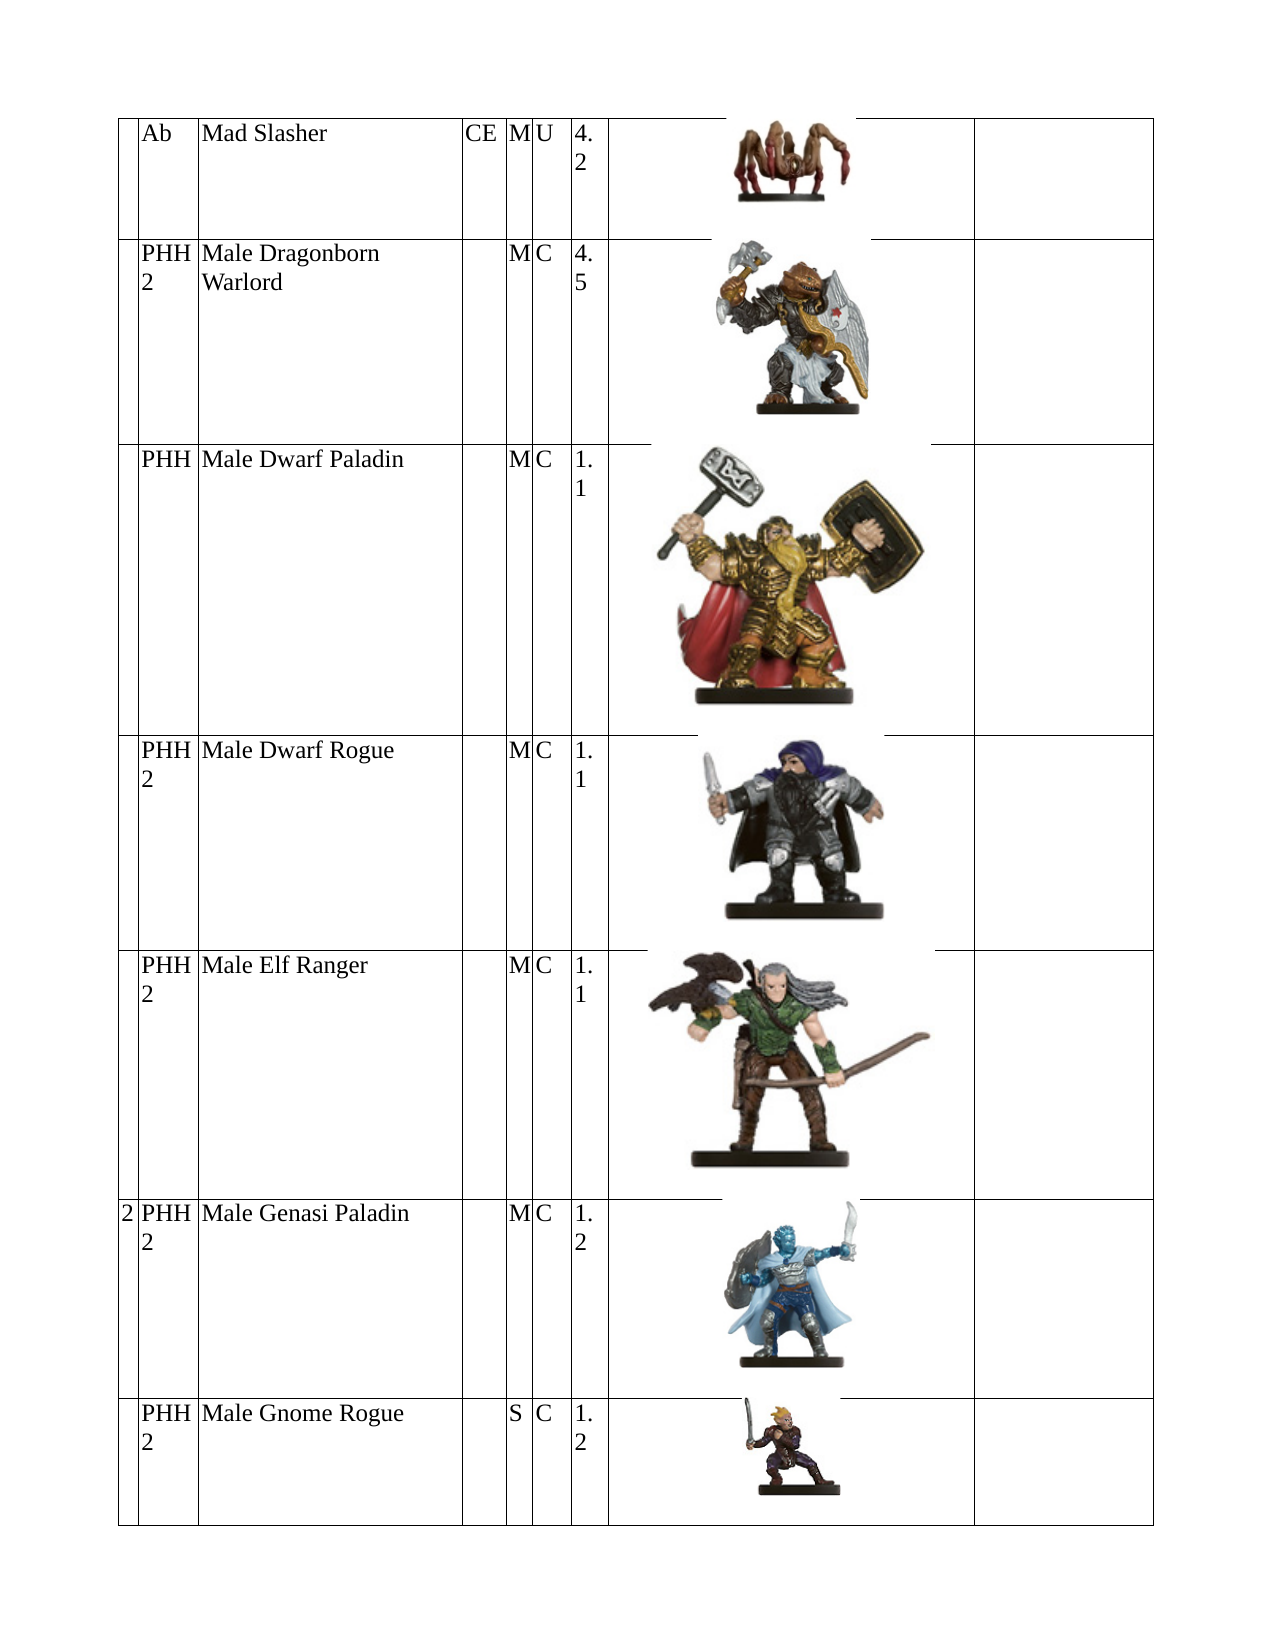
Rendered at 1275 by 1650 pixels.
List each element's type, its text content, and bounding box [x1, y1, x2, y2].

table_cell C [533, 951, 571, 1198]
table_cell [463, 736, 506, 950]
table_cell [119, 119, 138, 238]
table_cell C [533, 445, 571, 735]
table_cell [119, 240, 138, 444]
table_cell PHH2 [139, 951, 198, 1198]
table_cell Male Genasi Paladin [199, 1200, 462, 1398]
picture [726, 118, 856, 210]
table_cell [975, 445, 1153, 735]
table_cell [119, 445, 138, 735]
table_cell CE [463, 119, 506, 238]
table_cell [119, 951, 138, 1198]
table_cell [975, 119, 1153, 238]
table_cell Male Gnome Rogue [199, 1399, 462, 1525]
table_cell 4.2 [572, 119, 608, 238]
table_cell [609, 1200, 974, 1398]
table_cell PHH [139, 445, 198, 735]
table_cell [463, 240, 506, 444]
picture [711, 238, 871, 416]
table_cell [975, 951, 1153, 1198]
table_cell PHH2 [139, 1200, 198, 1398]
picture [698, 735, 885, 922]
table_cell [463, 445, 506, 735]
table_cell [975, 736, 1153, 950]
table_cell [609, 1399, 974, 1525]
table_cell M [507, 951, 532, 1198]
table_cell [463, 1399, 506, 1525]
table_cell S [507, 1399, 532, 1525]
table_cell Ab [139, 119, 198, 238]
picture [647, 950, 935, 1170]
table_cell Male Dwarf Rogue [199, 736, 462, 950]
table_cell [119, 736, 138, 950]
table_cell C [533, 1200, 571, 1398]
table_cell Male Elf Ranger [199, 951, 462, 1198]
table_cell 1.2 [572, 1399, 608, 1525]
table_cell C [533, 736, 571, 950]
table_cell 1.1 [572, 445, 608, 735]
table_cell M [507, 736, 532, 950]
table_cell 4.5 [572, 240, 608, 444]
table_cell [463, 951, 506, 1198]
table_cell [609, 736, 974, 950]
table_cell PHH2 [139, 240, 198, 444]
table_cell M [507, 445, 532, 735]
table_cell [463, 1200, 506, 1398]
table_cell [975, 1399, 1153, 1525]
table_cell C [533, 1399, 571, 1525]
table_cell [975, 1200, 1153, 1398]
table_cell [609, 240, 974, 444]
table_cell [609, 951, 974, 1198]
table_cell 1.1 [572, 736, 608, 950]
table_cell M [507, 119, 532, 238]
picture [741, 1397, 841, 1497]
table_cell 2 [119, 1200, 138, 1398]
table_cell M [507, 1200, 532, 1398]
table_cell [119, 1399, 138, 1525]
table_cell PHH2 [139, 1399, 198, 1525]
table_cell [975, 240, 1153, 444]
table_cell Male Dragonborn Warlord [199, 240, 462, 444]
table_cell 1.2 [572, 1200, 608, 1398]
table_cell Male Dwarf Paladin [199, 445, 462, 735]
picture [722, 1198, 860, 1369]
table_cell PHH2 [139, 736, 198, 950]
table_cell [609, 119, 974, 238]
table_cell C [533, 240, 571, 444]
table_cell 1.1 [572, 951, 608, 1198]
table_cell M [507, 240, 532, 444]
picture [651, 444, 931, 707]
table_cell [609, 445, 974, 735]
table_cell Mad Slasher [199, 119, 462, 238]
table_cell U [533, 119, 571, 238]
